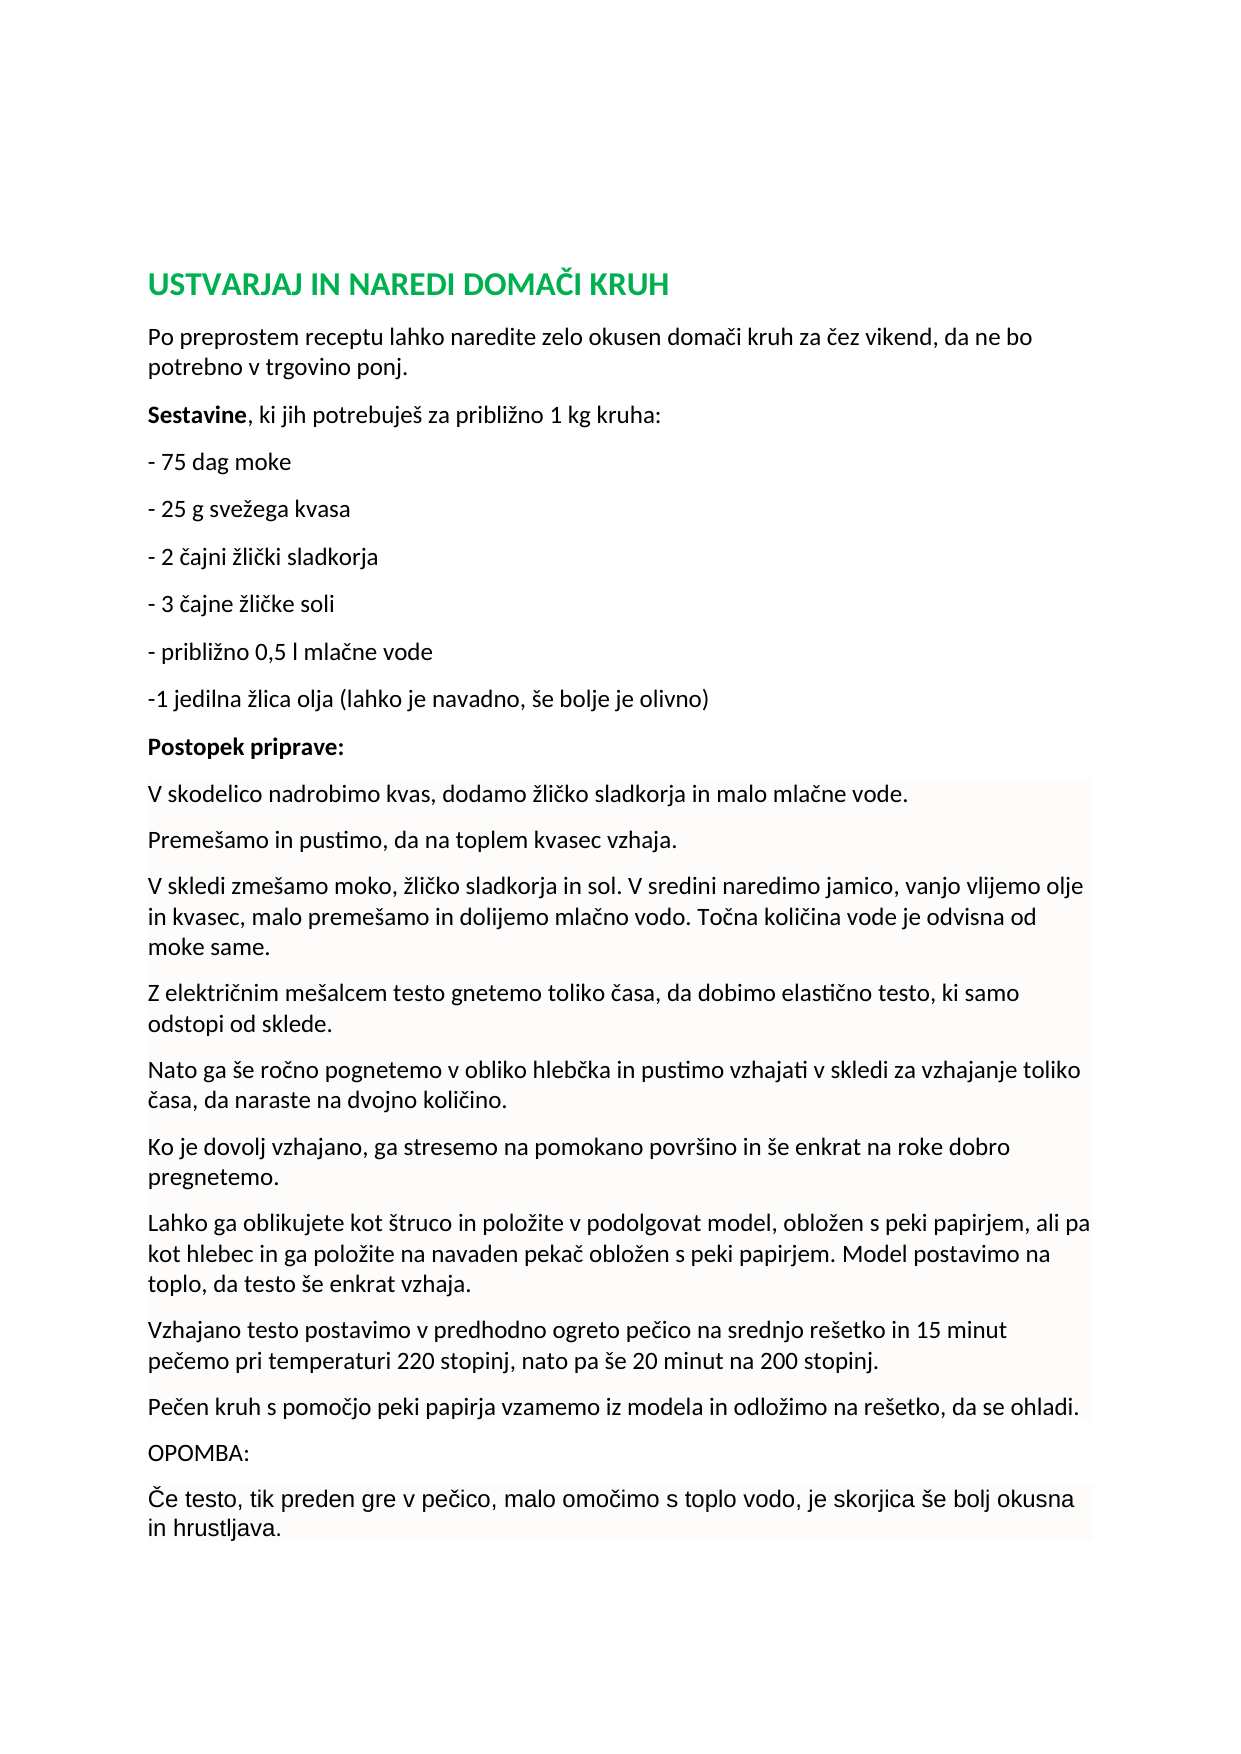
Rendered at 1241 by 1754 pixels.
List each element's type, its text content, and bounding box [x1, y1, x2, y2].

text Po preprostem receptu lahko naredite zelo okusen domači kruh za čez vikend, da ne bo potrebno v trgovino ponj. [148, 321, 1093, 382]
text - približno 0,5 l mlačne vode [148, 636, 1093, 666]
text Če testo, tik preden gre v pečico, malo omočimo s toplo vodo, je skorjica še bolj okusna in hrustljava. [148, 1485, 1093, 1541]
text - 3 čajne žličke soli [148, 588, 1093, 619]
text Z električnim mešalcem testo gnetemo toliko časa, da dobimo elastično testo, ki samo odstopi od sklede. [148, 977, 1093, 1038]
text - 2 čajni žlički sladkorja [148, 541, 1093, 572]
text USTVARJAJ IN NAREDI DOMAČI KRUH [148, 263, 1093, 304]
text Premešamo in pustimo, da na toplem kvasec vzhaja. [148, 824, 1093, 855]
text Postopek priprave: [148, 731, 1093, 761]
text Pečen kruh s pomočjo peki papirja vzamemo iz modela in odložimo na rešetko, da se ohladi. [148, 1391, 1093, 1422]
text Lahko ga oblikujete kot štruco in položite v podolgovat model, obložen s peki papirjem, ali pa kot hlebec in ga položite na navaden pekač obložen s peki papirjem. Model postavimo na toplo, da testo še enkrat vzhaja. [148, 1207, 1093, 1299]
text - 25 g svežega kvasa [148, 494, 1093, 524]
text - 75 dag moke [148, 446, 1093, 477]
text V skledi zmešamo moko, žličko sladkorja in sol. V sredini naredimo jamico, vanjo vlijemo olje in kvasec, malo premešamo in dolijemo mlačno vodo. Točna količina vode je odvisna od moke same. [148, 870, 1093, 962]
text Vzhajano testo postavimo v predhodno ogreto pečico na srednjo rešetko in 15 minut pečemo pri temperaturi 220 stopinj, nato pa še 20 minut na 200 stopinj. [148, 1315, 1093, 1376]
text OPOMBA: [148, 1437, 1093, 1468]
text Nato ga še ročno pognetemo v obliko hlebčka in pustimo vzhajati v skledi za vzhajanje toliko časa, da naraste na dvojno količino. [148, 1054, 1093, 1115]
text Sestavine, ki jih potrebuješ za približno 1 kg kruha: [148, 399, 1093, 429]
text -1 jedilna žlica olja (lahko je navadno, še bolje je olivno) [148, 683, 1093, 714]
text V skodelico nadrobimo kvas, dodamo žličko sladkorja in malo mlačne vode. [148, 778, 1093, 808]
text Ko je dovolj vzhajano, ga stresemo na pomokano površino in še enkrat na roke dobro pregnetemo. [148, 1131, 1093, 1192]
